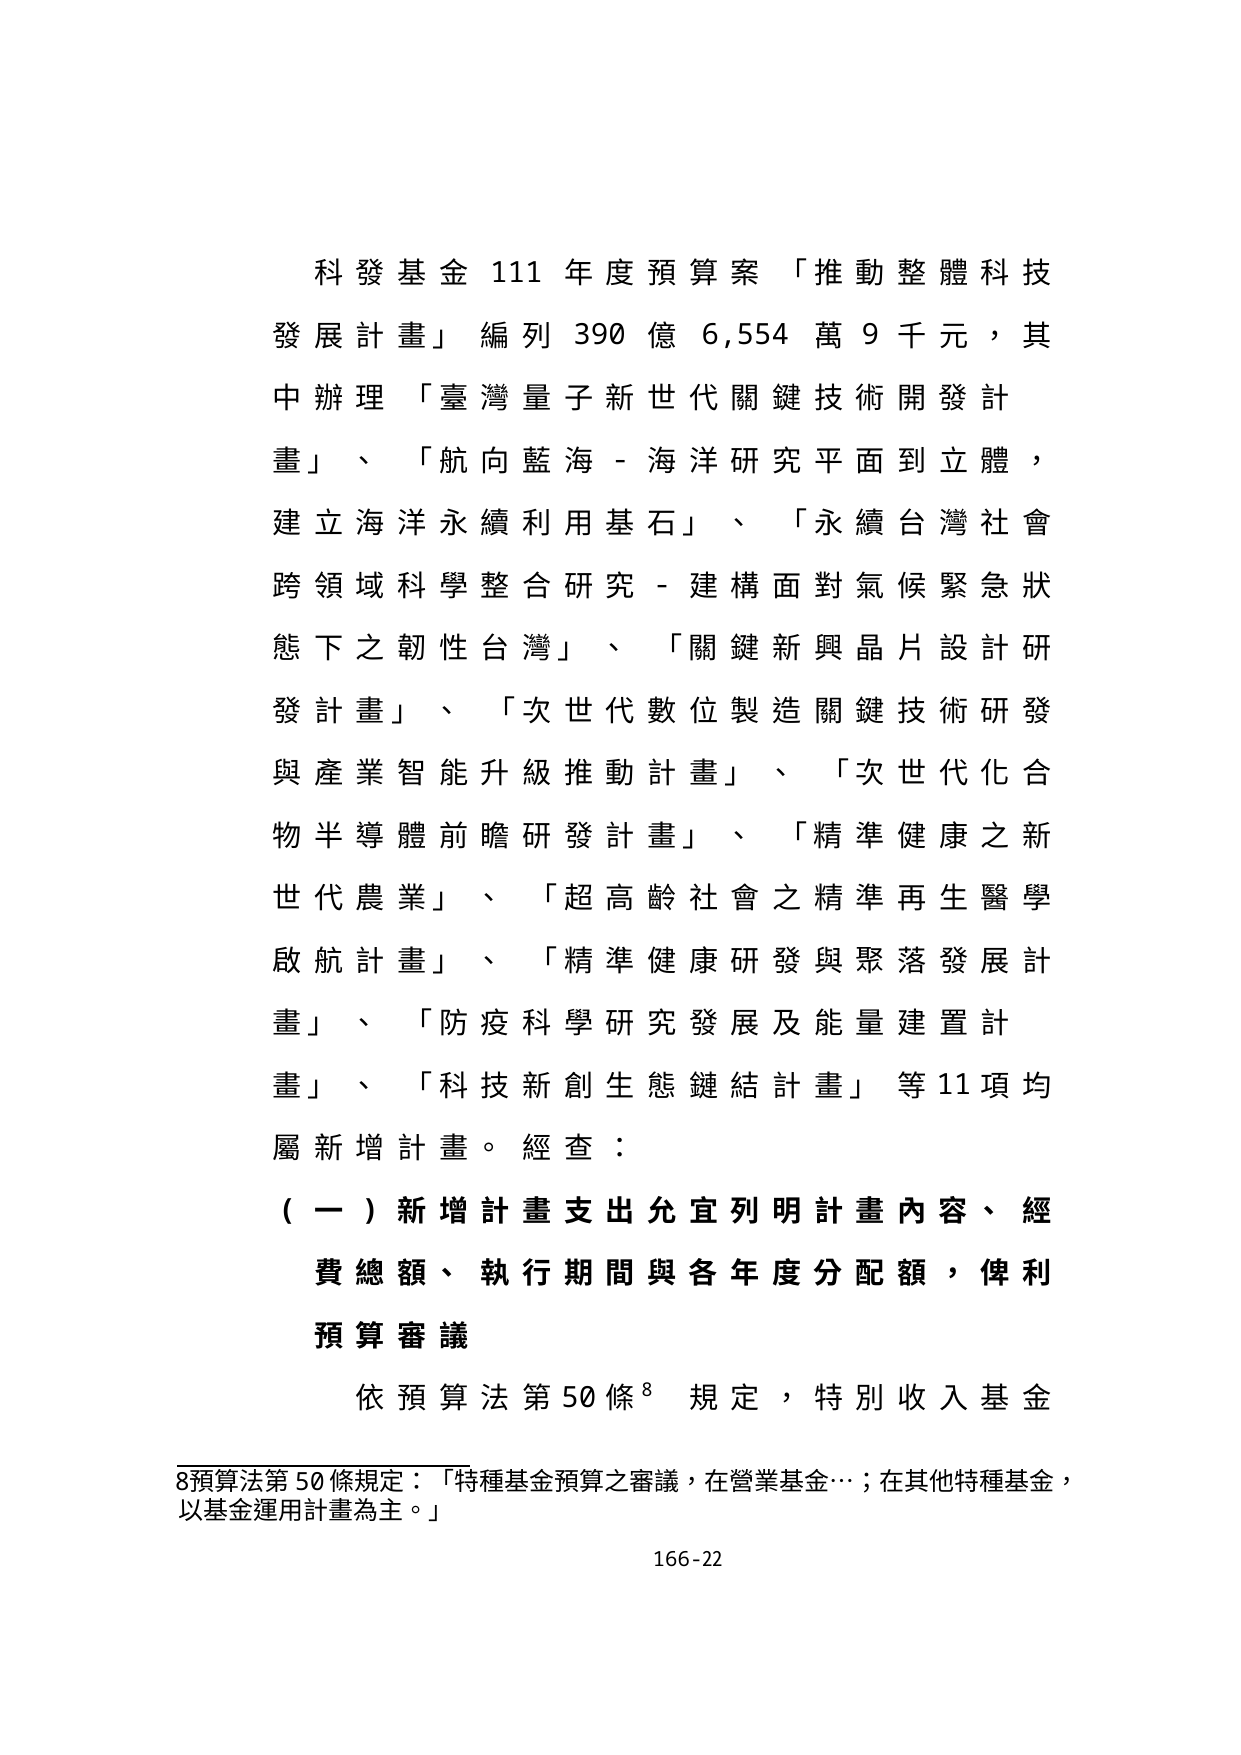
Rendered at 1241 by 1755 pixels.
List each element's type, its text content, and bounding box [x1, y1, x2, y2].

text (一)新增計畫支出允宜列明計畫內容、經費總額、執行期間與各年度分配額，俾利預算審議 [242, 1167, 1058, 1354]
text 預算法第50條規定：「特種基金預算之審議，在營業基金…；在其他特種基金，以基金運用計畫為主。」 [174, 1467, 1063, 1525]
text 依預算法第50條規定，特別收入基金預算之審議以基金運用計畫為主；另依同法第49條及第90條規定，擬變更或擬設定之支出為預算審議重點；附屬單位預算之編製與審議，如預算法第六章「附屬單位預算」未有特別規定者，準用第二章「預算之籌劃及擬編」及第三章「預算之審議」規定，爰此，擬編預算宜列明跨年期計畫之內容、經費總額、執行期間及各年度之分配額，以呈現計畫之全貌，俾利本院預算審議。 [271, 1354, 1058, 1417]
text 科發基金111年度預算案「推動整體科技發展計畫」編列390億6,554萬9千元，其中辦理「臺灣量子新世代關鍵技術開發計畫」、「航向藍海-海洋研究平面到立體，建立海洋永續利用基石」、「永續台灣社會跨領域科學整合研究-建構面對氣候緊急狀態下之韌性台灣」、「關鍵新興晶片設計研發計畫」、「次世代數位製造關鍵技術研發與產業智能升級推動計畫」、「次世代化合物半導體前瞻研發計畫」、「精準健康之新世代農業」、「超高齡社會之精準再生醫學啟航計畫」、「精準健康研發與聚落發展計畫」、「防疫科學研究發展及能量建置計畫」、「科技新創生態鏈結計畫」等11項均屬新增計畫。經查： [242, 229, 1058, 1167]
